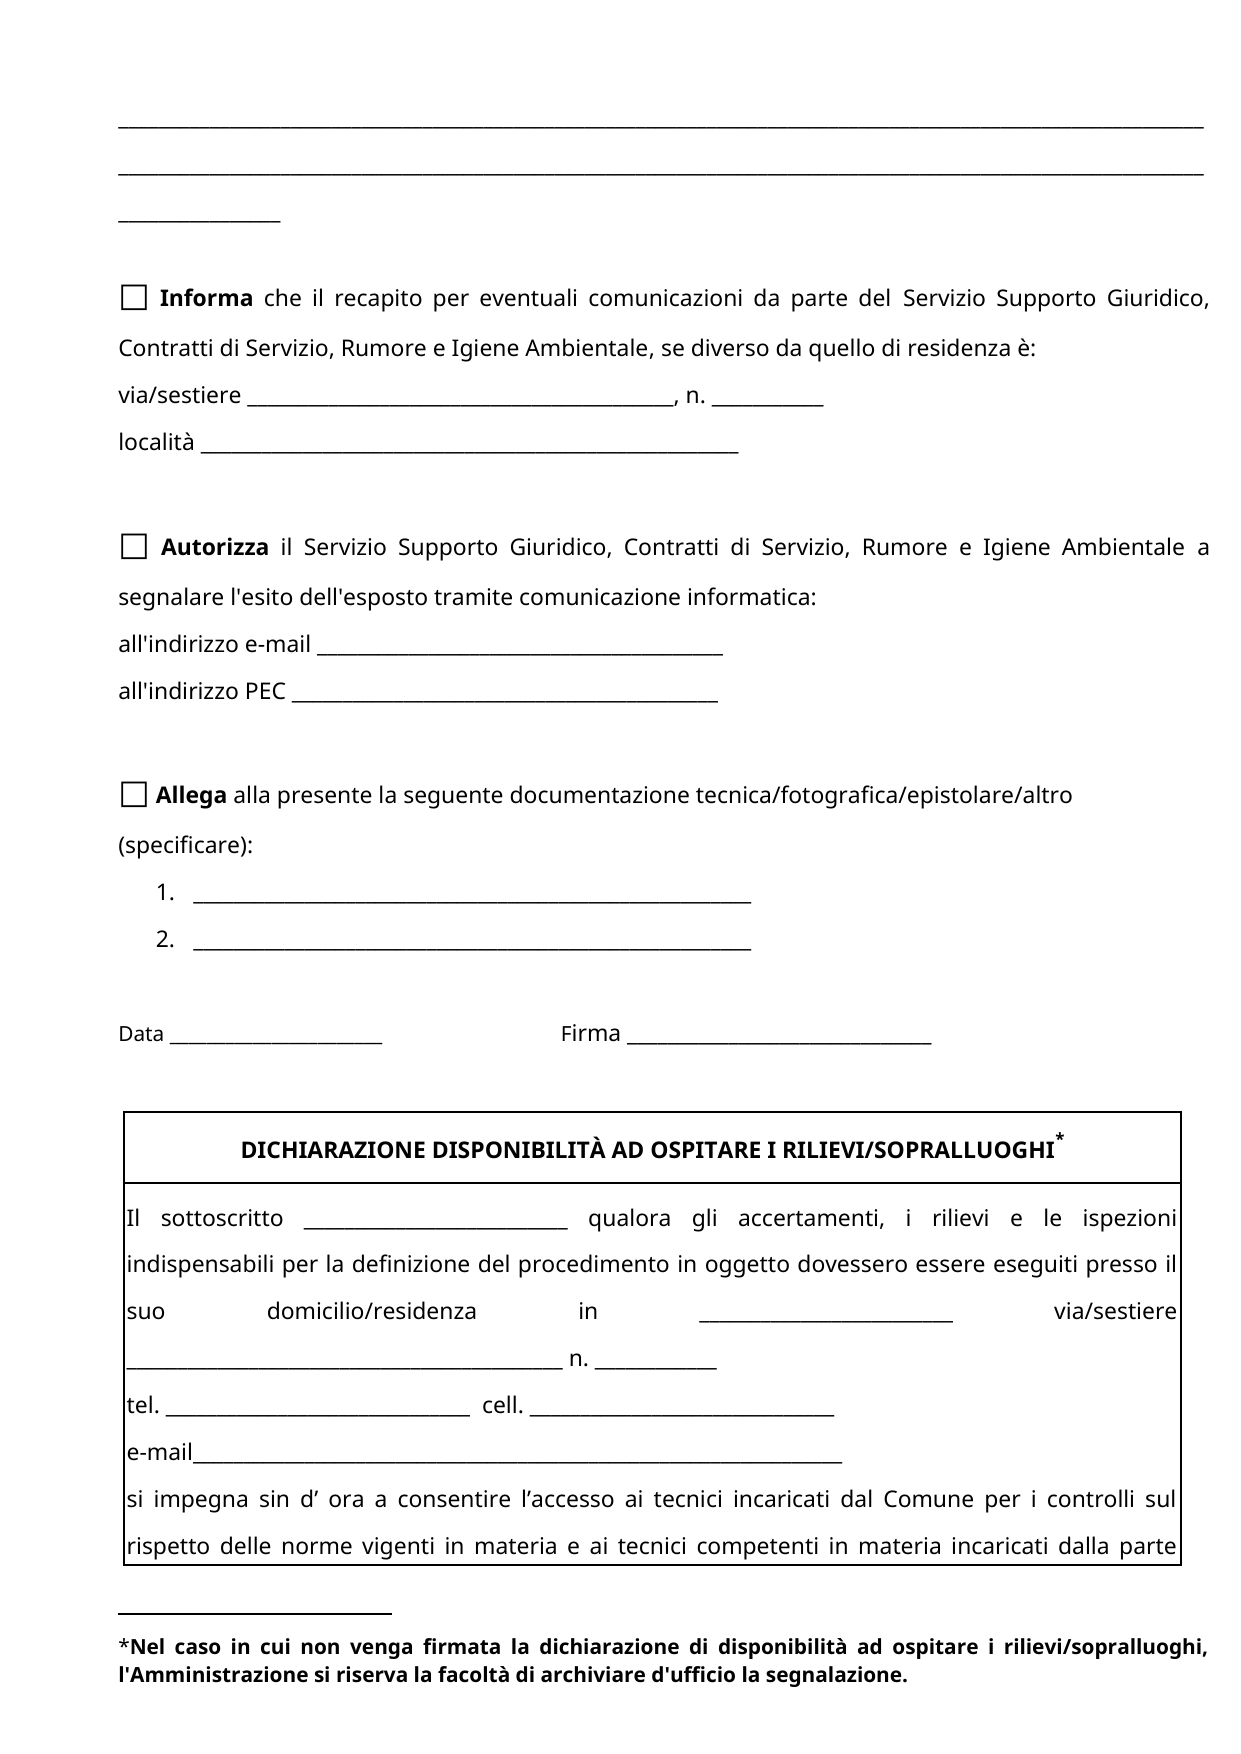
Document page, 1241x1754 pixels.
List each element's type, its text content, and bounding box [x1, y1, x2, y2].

text all'indirizzo PEC __________________________________________ [118, 674, 1210, 706]
list _______________________________________________________ [156, 923, 1210, 954]
text □ Allega alla presente la seguente documentazione tecnica/fotografica/epistolare/altro (specificare): [118, 768, 1210, 861]
list _______________________________________________________ [156, 876, 1210, 907]
text □ Autorizza il Servizio Supporto Giuridico, Contratti di Servizio, Rumore e Igiene Ambientale a segnalare l'esito dell'esposto tramite comunicazione informatica: [118, 520, 1210, 612]
text □ Informa che il recapito per eventuali comunicazioni da parte del Servizio Supporto Giuridico, Contratti di Servizio, Rumore e Igiene Ambientale, se diverso da quello di residenza è: [118, 271, 1210, 363]
text Data _______________________ Firma ______________________________ [118, 1017, 1210, 1048]
text località _____________________________________________________ [118, 426, 1210, 457]
text via/sestiere __________________________________________, n. ___________ [118, 379, 1210, 410]
table_header DICHIARAZIONE DISPONIBILITÀ AD OSPITARE I RILIEVI/SOPRALLUOGHI [125, 1113, 1180, 1182]
text ______________________________________________________________________________________________________________________________________________________________________________________________________________________________________ [118, 101, 1210, 226]
text all'indirizzo e-mail ________________________________________ [118, 628, 1210, 659]
table_cell Il sottoscritto __________________________ qualora gli accertamenti, i rilievi e le ispezioni indispensabili per la definizione del procedimento in oggetto dovessero essere eseguiti presso il suo domicilio/residenza in _________________________ via/sestiere ___________________________________________ n. ____________ tel. ______________________________ cell. ______________________________ e-mail________________________________________________________________ si impegna sin d’ ora a consentire l’accesso ai tecnici incaricati dal Comune per i controlli sul rispetto delle norme vigenti in materia e ai tecnici competenti in materia incaricati dalla parte [125, 1184, 1180, 1564]
